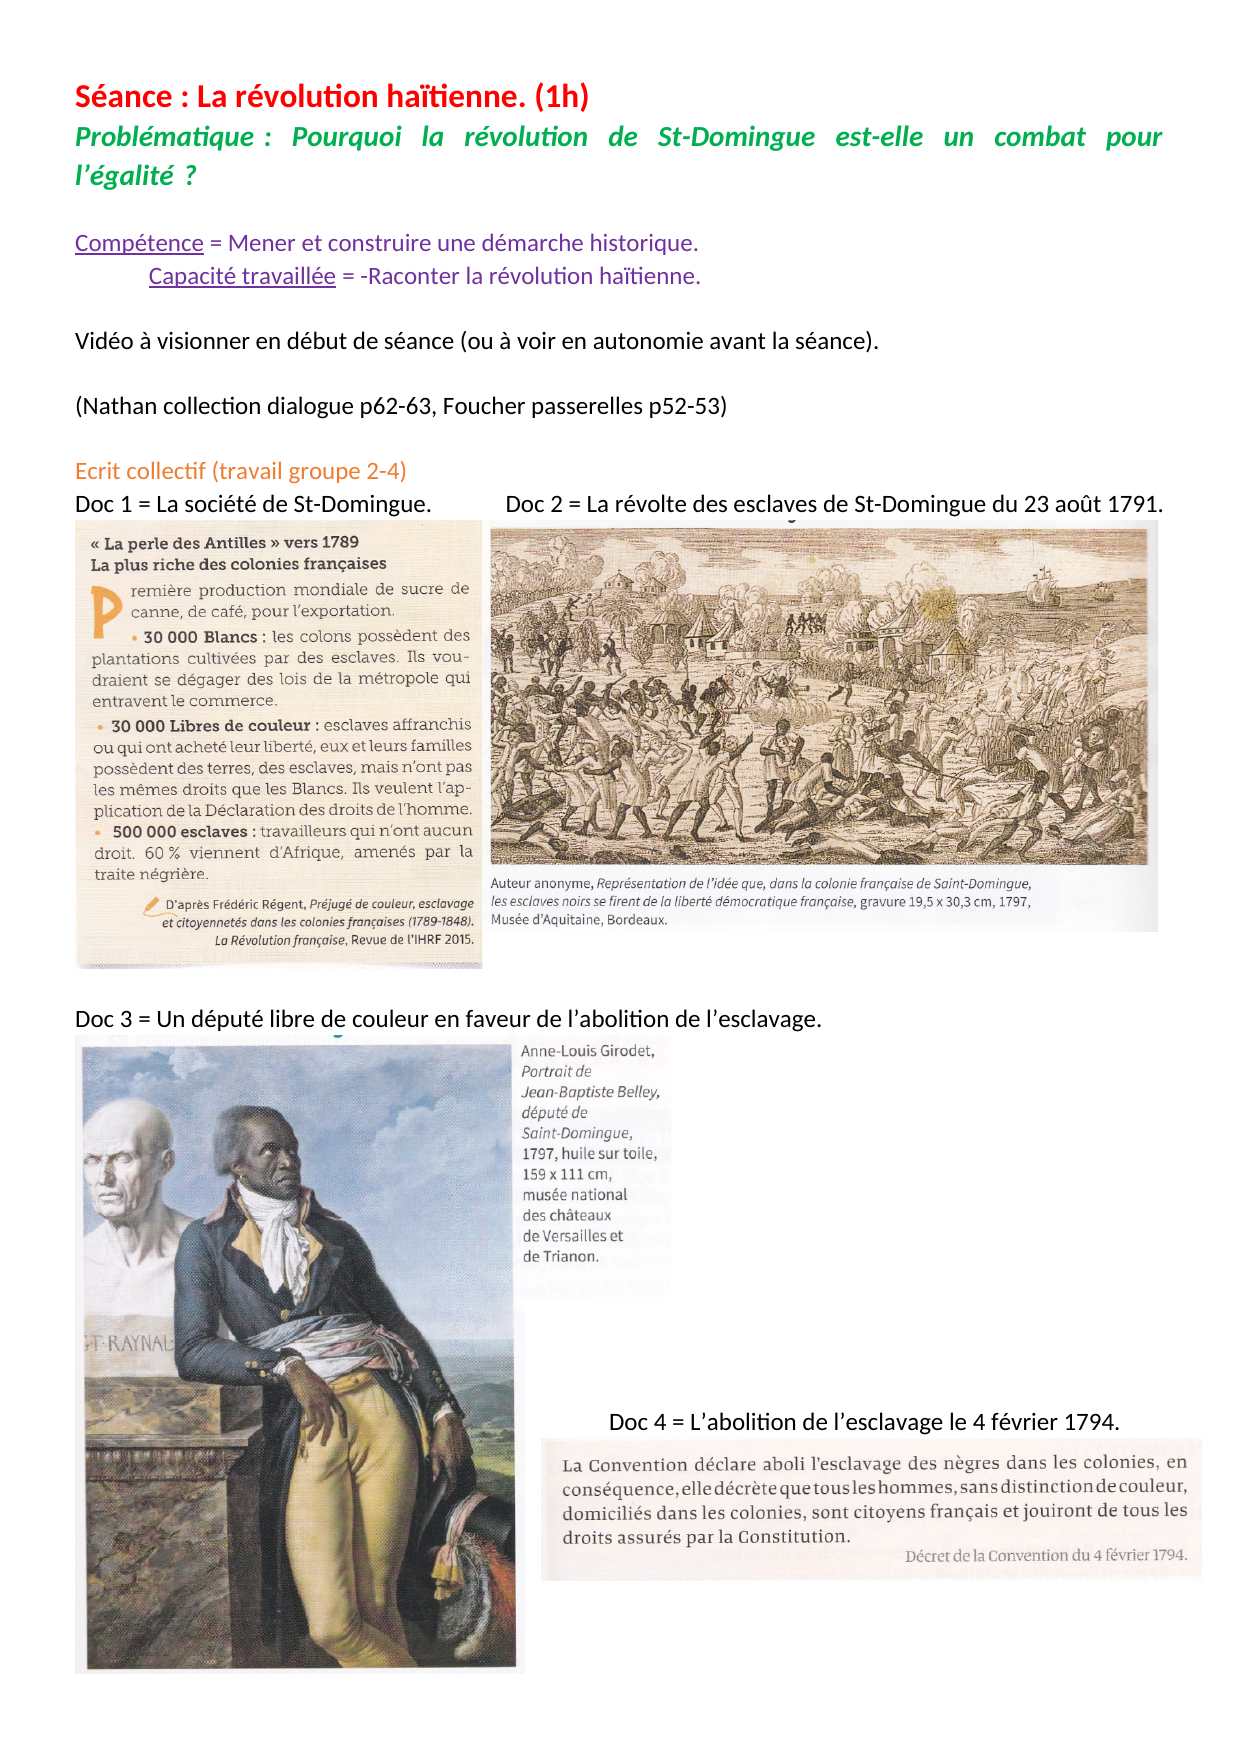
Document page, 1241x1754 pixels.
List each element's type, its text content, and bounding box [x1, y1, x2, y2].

text Compétence = Mener et construire une démarche historique. [75, 227, 1165, 258]
text Ecrit collectif (travail groupe 2-4) [75, 455, 1165, 486]
text Doc 4 = L’abolition de l’esclavage le 4 février 1794. [541, 1406, 1187, 1436]
text Vidéo à visionner en début de séance (ou à voir en autonomie avant la séance). [75, 325, 1165, 356]
text Doc 3 = Un député libre de couleur en faveur de l’abolition de l’esclavage. [75, 1003, 1165, 1034]
text Doc 1 = La société de St-Domingue. Doc 2 = La révolte des esclaves de St-Domingue du 23 août 1791. [75, 488, 1165, 518]
text (Nathan collection dialogue p62-63, Foucher passerelles p52-53) [75, 390, 1165, 421]
text Séance : La révolution haïtienne. (1h) [75, 75, 1165, 116]
text Capacité travaillée = -Raconter la révolution haïtienne. [75, 260, 1165, 290]
text Problématique : Pourquoi la révolution de St-Domingue est-elle un combat pour l’égalité ? [75, 118, 1165, 192]
